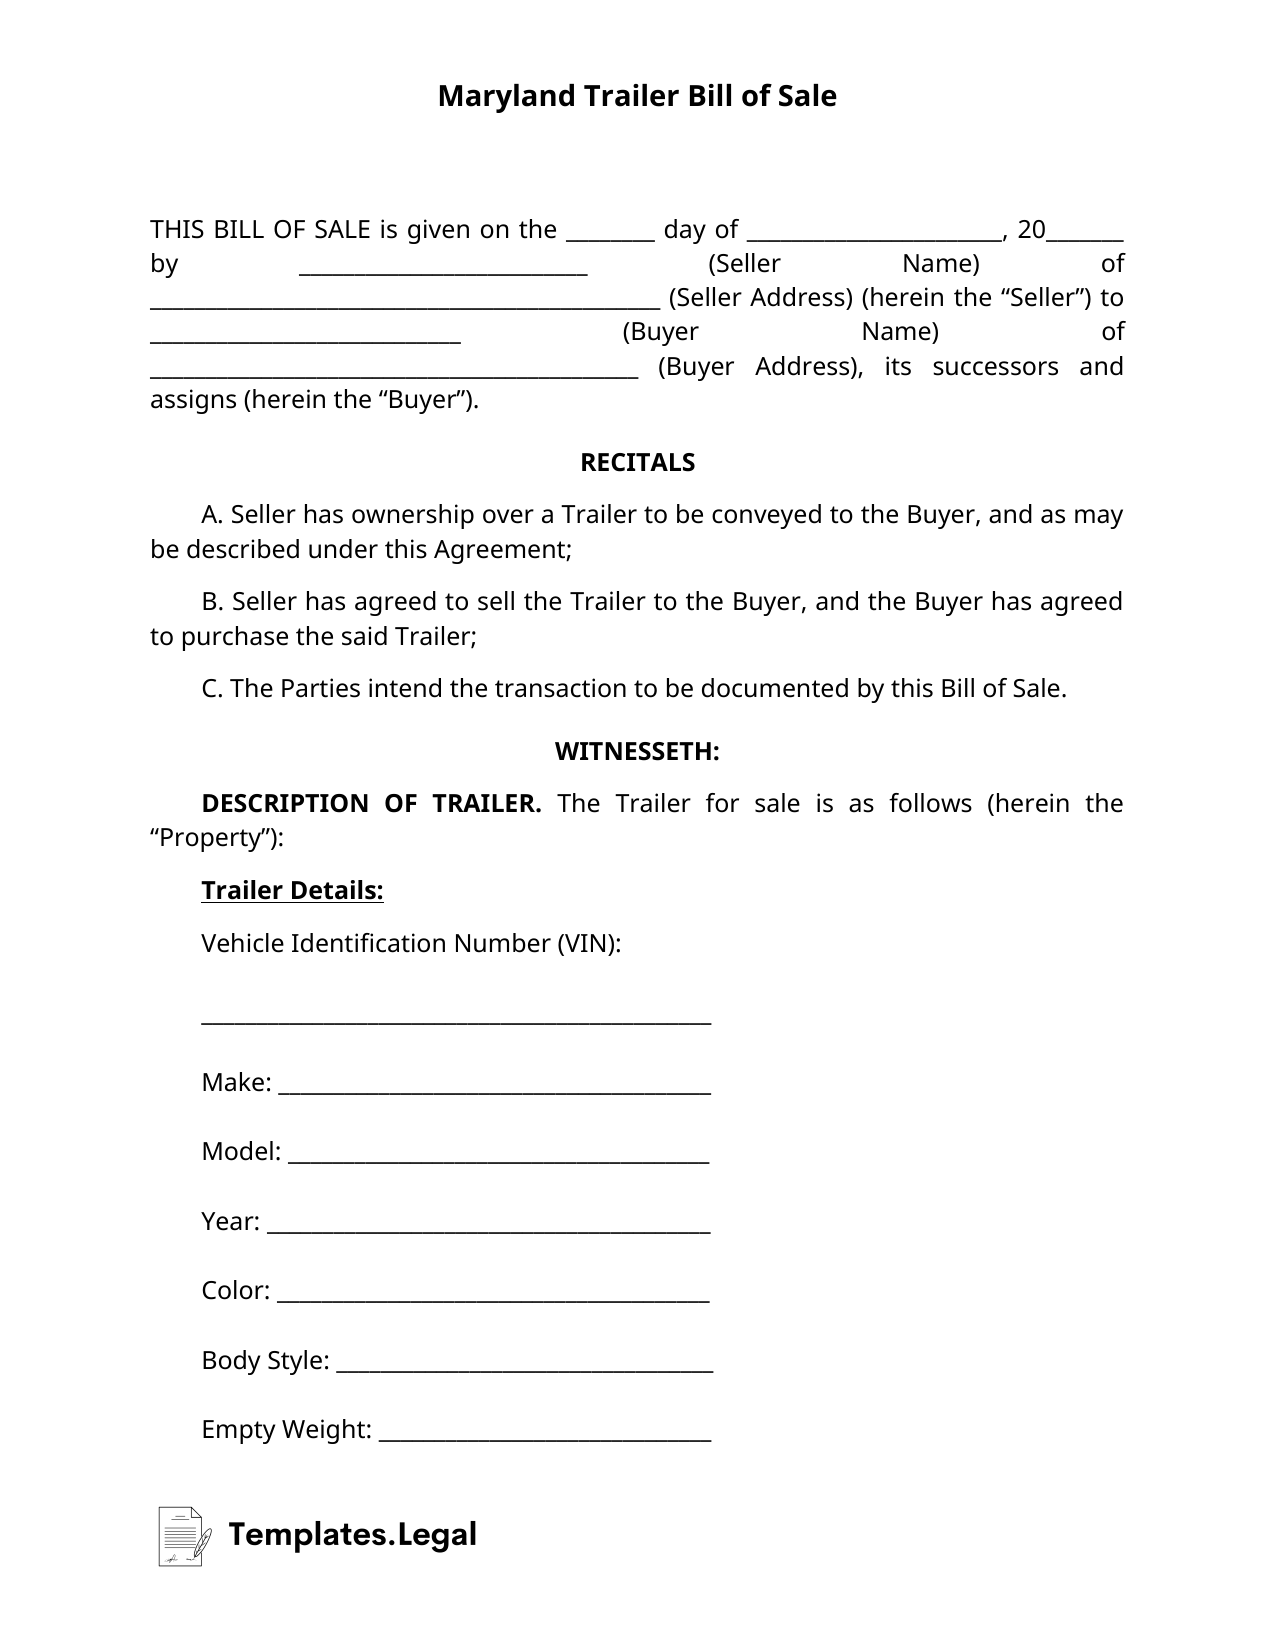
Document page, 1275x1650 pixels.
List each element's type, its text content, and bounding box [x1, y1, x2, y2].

text C. The Parties intend the transaction to be documented by this Bill of Sale. [150, 671, 1125, 705]
text Year: ________________________________________ [150, 1203, 1125, 1238]
text Body Style: __________________________________ [150, 1342, 1125, 1377]
text Vehicle Identification Number (VIN): [150, 926, 1125, 960]
text Maryland Trailer Bill of Sale [150, 75, 1125, 115]
text DESCRIPTION OF TRAILER. The Trailer for sale is as follows (herein the “Property”): [150, 786, 1125, 854]
text Trailer Details: [150, 873, 1125, 907]
text Make: _______________________________________ [150, 1064, 1125, 1099]
text Model: ______________________________________ [150, 1134, 1125, 1168]
text ______________________________________________ [150, 995, 1125, 1029]
text RECITALS [150, 444, 1125, 478]
text A. Seller has ownership over a Trailer to be conveyed to the Buyer, and as may be described under this Agreement; [150, 497, 1125, 565]
text Color: _______________________________________ [150, 1273, 1125, 1307]
text THIS BILL OF SALE is given on the ________ day of _______________________, 20_______ by __________________________ (Seller Name) of ______________________________________________ (Seller Address) (herein the “Seller”) to ____________________________ (Buyer Name) of ____________________________________________ (Buyer Address), its successors and assigns (herein the “Buyer”). [150, 212, 1125, 416]
text B. Seller has agreed to sell the Trailer to the Buyer, and the Buyer has agreed to purchase the said Trailer; [150, 584, 1125, 652]
text WITNESSETH: [150, 733, 1125, 767]
text Empty Weight: ______________________________ [150, 1412, 1125, 1446]
